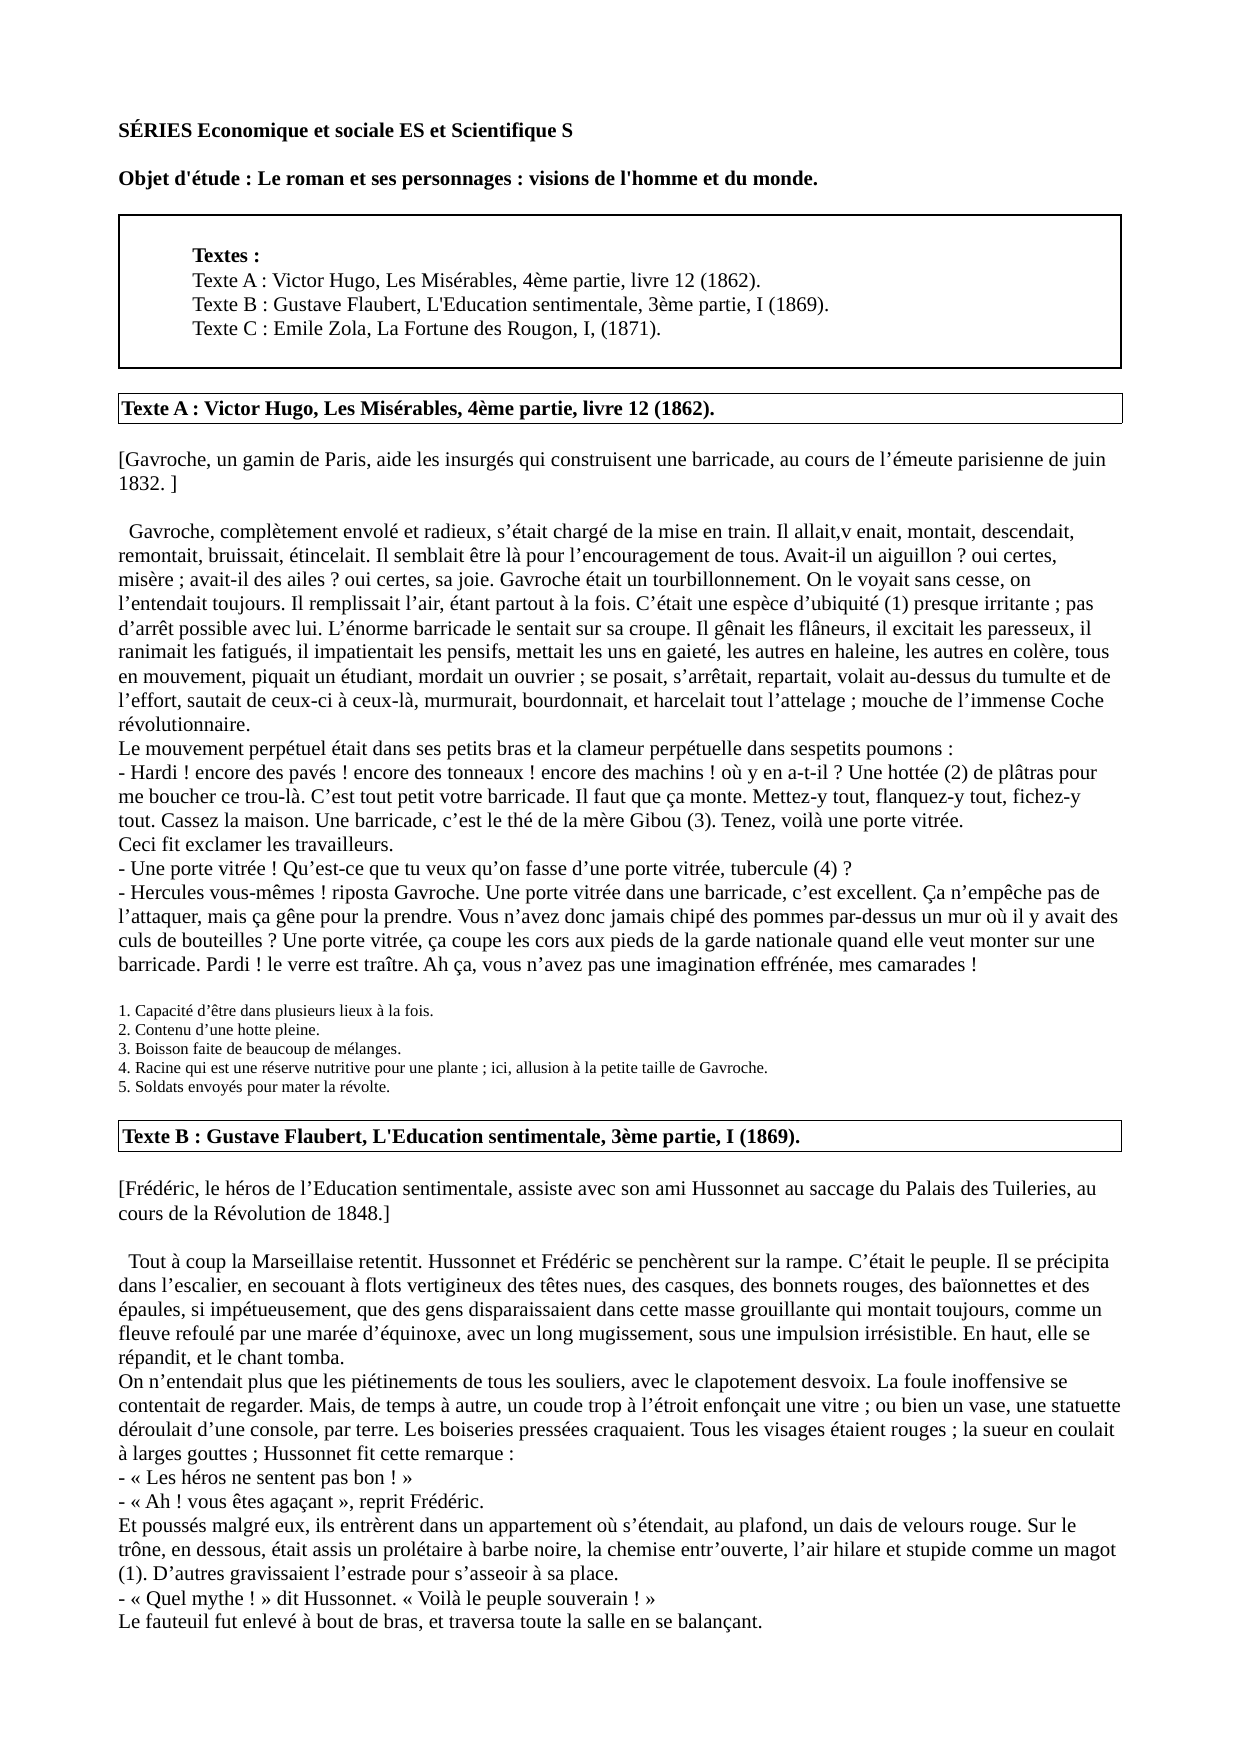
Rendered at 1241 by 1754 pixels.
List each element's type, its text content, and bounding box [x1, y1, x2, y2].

text Gavroche, complètement envolé et radieux, s’était chargé de la mise en train. Il allait,v enait, montait, descendait, remontait, bruissait, étincelait. Il semblait être là pour l’encouragement de tous. Avait-il un aiguillon ? oui certes, misère ; avait-il des ailes ? oui certes, sa joie. Gavroche était un tourbillonnement. On le voyait sans cesse, on l’entendait toujours. Il remplissait l’air, étant partout à la fois. C’était une espèce d’ubiquité (1) presque irritante ; pas d’arrêt possible avec lui. L’énorme barricade le sentait sur sa croupe. Il gênait les flâneurs, il excitait les paresseux, il ranimait les fatigués, il impatientait les pensifs, mettait les uns en gaieté, les autres en haleine, les autres en colère, tous en mouvement, piquait un étudiant, mordait un ouvrier ; se posait, s’arrêtait, repartait, volait au-dessus du tumulte et de l’effort, sautait de ceux-ci à ceux-là, murmurait, bourdonnait, et harcelait tout l’attelage ; mouche de l’immense Coche révolutionnaire. Le mouvement perpétuel était dans ses petits bras et la clameur perpétuelle dans sespetits poumons : - Hardi ! encore des pavés ! encore des tonneaux ! encore des machins ! où y en a-t-il ? Une hottée (2) de plâtras pour me boucher ce trou-là. C’est tout petit votre barricade. Il faut que ça monte. Mettez-y tout, flanquez-y tout, fichez-y tout. Cassez la maison. Une barricade, c’est le thé de la mère Gibou (3). Tenez, voilà une porte vitrée. Ceci fit exclamer les travailleurs. - Une porte vitrée ! Qu’est-ce que tu veux qu’on fasse d’une porte vitrée, tubercule (4) ? - Hercules vous-mêmes ! riposta Gavroche. Une porte vitrée dans une barricade, c’est excellent. Ça n’empêche pas de l’attaquer, mais ça gêne pour la prendre. Vous n’avez donc jamais chipé des pommes par-dessus un mur où il y avait des culs de bouteilles ? Une porte vitrée, ça coupe les cors aux pieds de la garde nationale quand elle veut monter sur une barricade. Pardi ! le verre est traître. Ah ça, vous n’avez pas une imagination effrénée, mes camarades ! [118, 519, 1122, 976]
text Texte A : Victor Hugo, Les Misérables, 4ème partie, livre 12 (1862). [119, 394, 1122, 423]
text [Gavroche, un gamin de Paris, aide les insurgés qui construisent une barricade, au cours de l’émeute parisienne de juin 1832. ] [118, 447, 1122, 495]
text [Frédéric, le héros de l’Education sentimentale, assiste avec son ami Hussonnet au saccage du Palais des Tuileries, au cours de la Révolution de 1848.] [118, 1176, 1122, 1224]
text SÉRIES Economique et sociale ES et Scientifique S [118, 118, 1122, 142]
text Textes : Texte A : Victor Hugo, Les Misérables, 4ème partie, livre 12 (1862). Texte B : Gustave Flaubert, L'Education sentimentale, 3ème partie, I (1869). Texte C : Emile Zola, La Fortune des Rougon, I, (1871). [120, 238, 1120, 340]
text Texte B : Gustave Flaubert, L'Education sentimentale, 3ème partie, I (1869). [119, 1121, 1121, 1151]
text Tout à coup la Marseillaise retentit. Hussonnet et Frédéric se penchèrent sur la rampe. C’était le peuple. Il se précipita dans l’escalier, en secouant à flots vertigineux des têtes nues, des casques, des bonnets rouges, des baïonnettes et des épaules, si impétueusement, que des gens disparaissaient dans cette masse grouillante qui montait toujours, comme un fleuve refoulé par une marée d’équinoxe, avec un long mugissement, sous une impulsion irrésistible. En haut, elle se répandit, et le chant tomba. On n’entendait plus que les piétinements de tous les souliers, avec le clapotement desvoix. La foule inoffensive se contentait de regarder. Mais, de temps à autre, un coude trop à l’étroit enfonçait une vitre ; ou bien un vase, une statuette déroulait d’une console, par terre. Les boiseries pressées craquaient. Tous les visages étaient rouges ; la sueur en coulait à larges gouttes ; Hussonnet fit cette remarque : - « Les héros ne sentent pas bon ! » - « Ah ! vous êtes agaçant », reprit Frédéric. Et poussés malgré eux, ils entrèrent dans un appartement où s’étendait, au plafond, un dais de velours rouge. Sur le trône, en dessous, était assis un prolétaire à barbe noire, la chemise entr’ouverte, l’air hilare et stupide comme un magot (1). D’autres gravissaient l’estrade pour s’asseoir à sa place. - « Quel mythe ! » dit Hussonnet. « Voilà le peuple souverain ! » Le fauteuil fut enlevé à bout de bras, et traversa toute la salle en se balançant. [118, 1248, 1122, 1633]
text Objet d'étude : Le roman et ses personnages : visions de l'homme et du monde. [118, 166, 1122, 190]
text 1. Capacité d’être dans plusieurs lieux à la fois. 2. Contenu d’une hotte pleine. 3. Boisson faite de beaucoup de mélanges. 4. Racine qui est une réserve nutritive pour une plante ; ici, allusion à la petite taille de Gavroche. 5. Soldats envoyés pour mater la révolte. [118, 1000, 1122, 1096]
